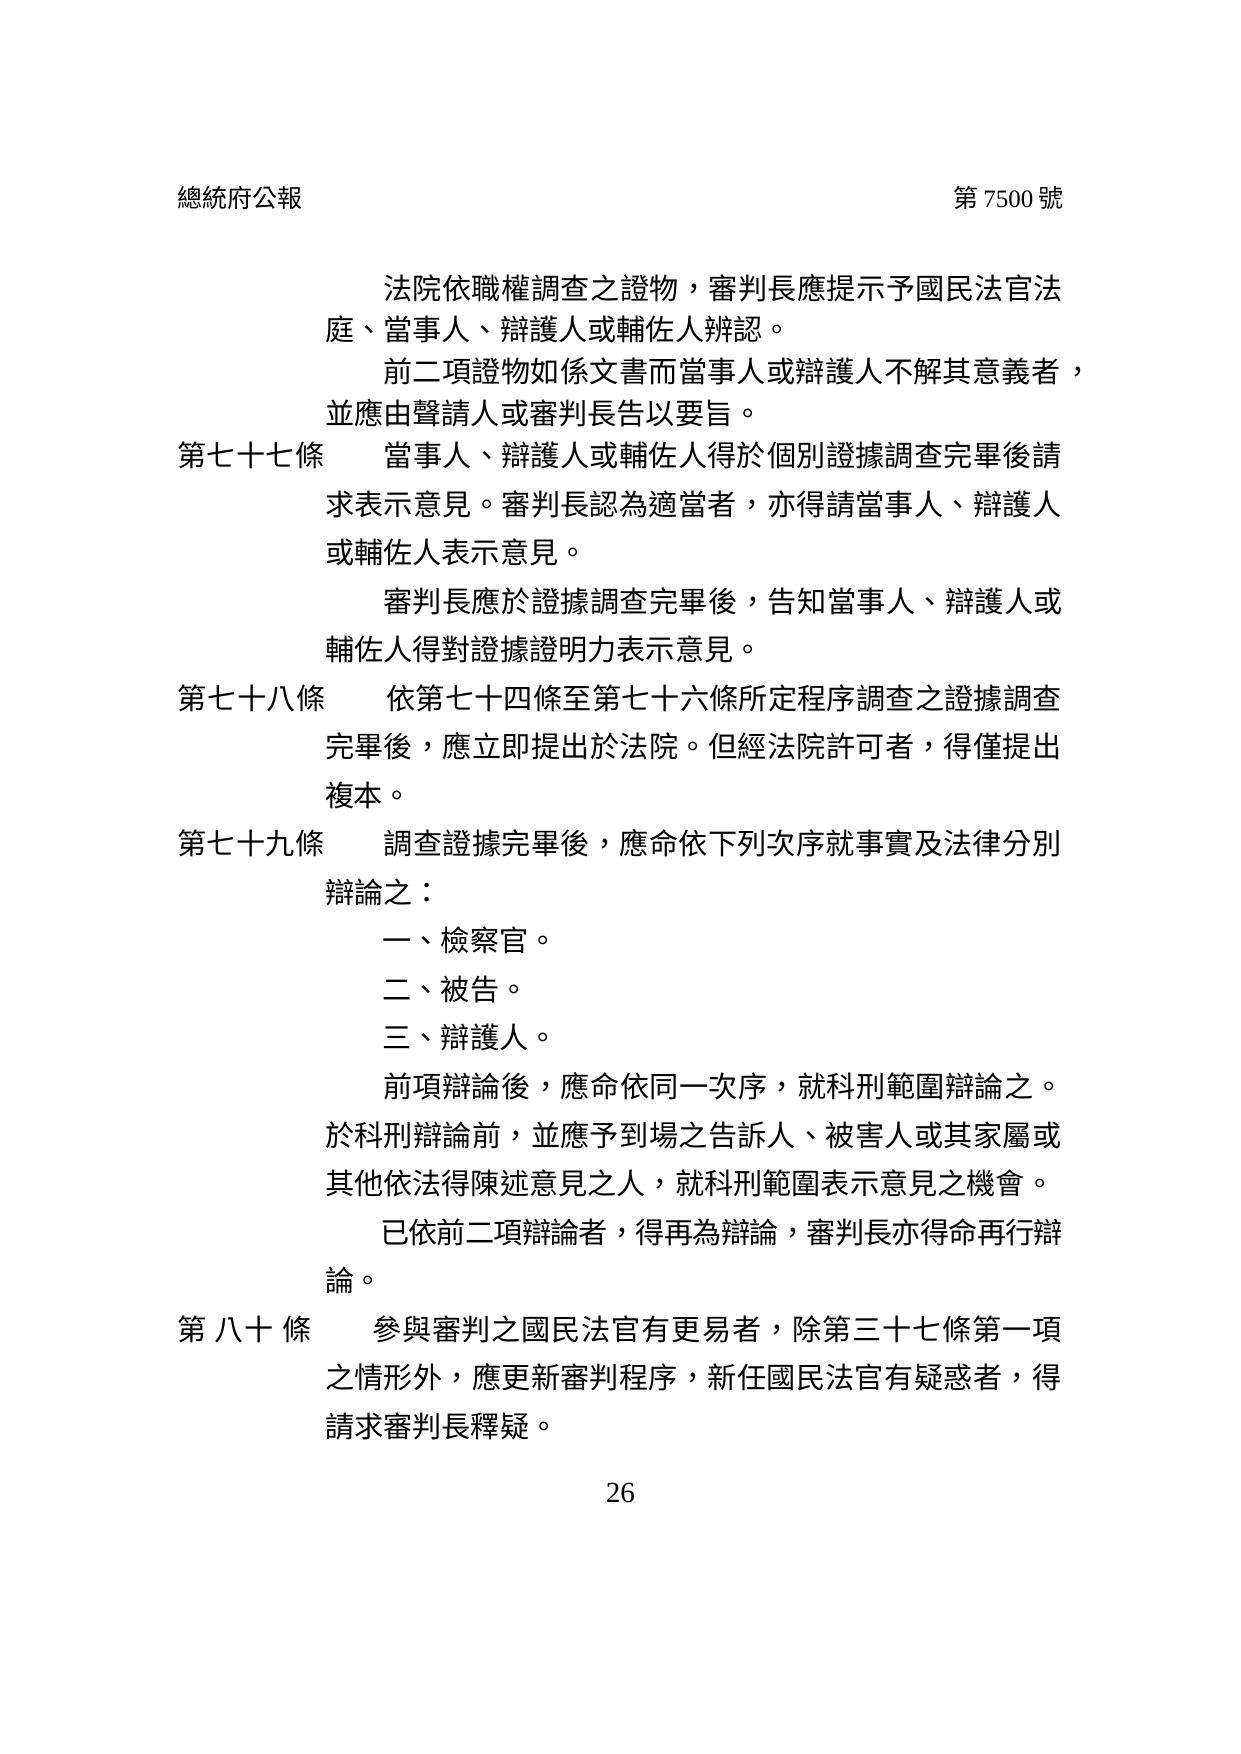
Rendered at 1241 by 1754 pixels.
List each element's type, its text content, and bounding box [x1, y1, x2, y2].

text 審判長應於證據調查完畢後，告知當事人、辯護人或輔佐人得對證據證明力表示意見。 [325, 578, 1063, 669]
text 前二項證物如係文書而當事人或辯護人不解其意義者，並應由聲請人或審判長告以要旨。 [325, 349, 1063, 432]
text 一、檢察官。 [382, 918, 1063, 960]
text 第 八十 條 參與審判之國民法官有更易者，除第三十七條第一項之情形外，應更新審判程序，新任國民法官有疑惑者，得請求審判長釋疑。 [177, 1306, 1063, 1446]
text 第七十九條 調查證據完畢後，應命依下列次序就事實及法律分別辯論之： [177, 821, 1063, 912]
text 第七十八條 依第七十四條至第七十六條所定程序調查之證據調查完畢後，應立即提出於法院。但經法院許可者，得僅提出複本。 [177, 675, 1063, 814]
text 二、被告。 [382, 966, 1063, 1009]
text 三、辯護人。 [382, 1015, 1063, 1057]
text 法院依職權調查之證物，審判長應提示予國民法官法庭、當事人、辯護人或輔佐人辨認。 [325, 266, 1063, 349]
text 前項辯論後，應命依同一次序，就科刑範圍辯論之。於科刑辯論前，並應予到場之告訴人、被害人或其家屬或其他依法得陳述意見之人，就科刑範圍表示意見之機會。 [325, 1063, 1063, 1203]
text 第七十七條 當事人、辯護人或輔佐人得於個別證據調查完畢後請求表示意見。審判長認為適當者，亦得請當事人、辯護人或輔佐人表示意見。 [177, 432, 1063, 572]
text 已依前二項辯論者，得再為辯論，審判長亦得命再行辯論。 [325, 1209, 1063, 1300]
